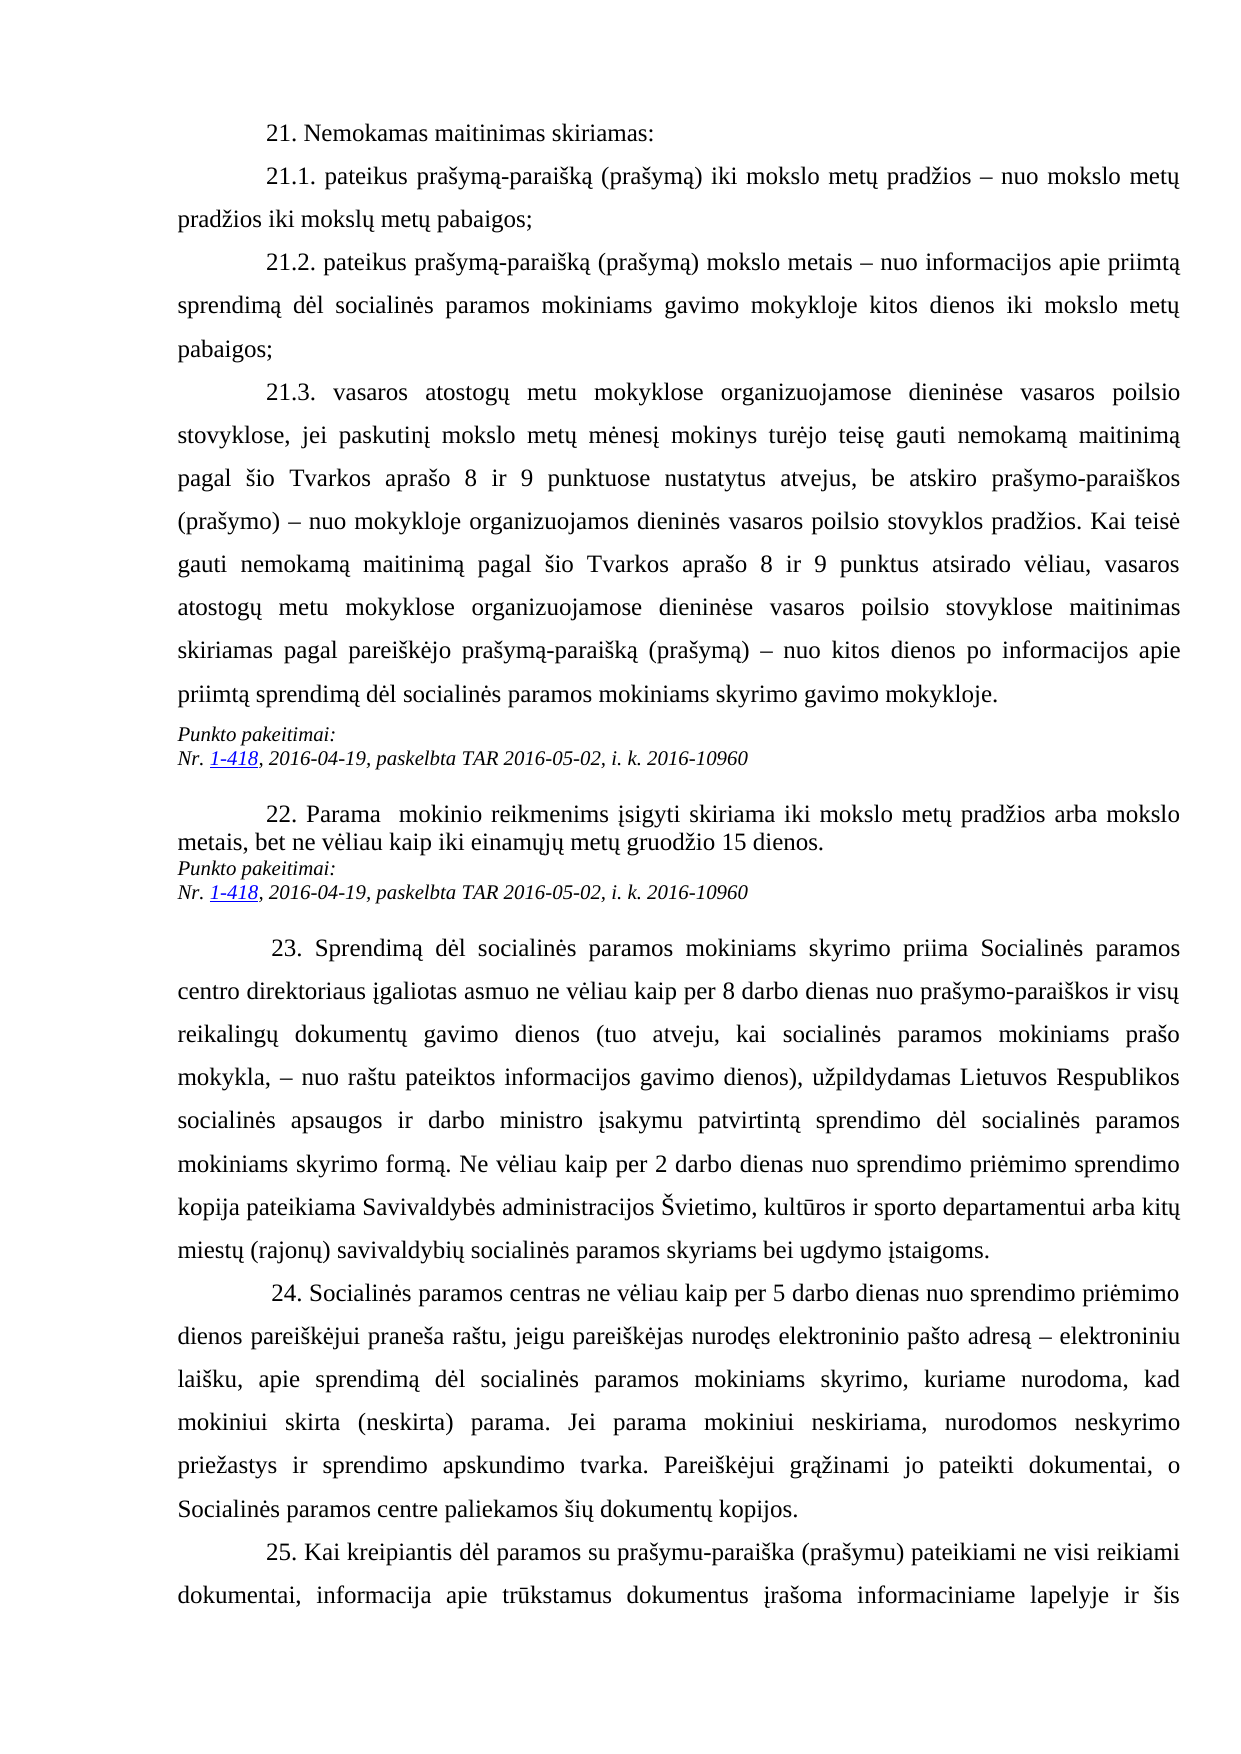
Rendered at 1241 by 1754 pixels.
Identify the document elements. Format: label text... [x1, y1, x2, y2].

text Nr. 1-418, 2016-04-19, paskelbta TAR 2016-05-02, i. k. 2016-10960 [177, 880, 1181, 904]
text 22. Parama mokinio reikmenims įsigyti skiriama iki mokslo metų pradžios arba mokslo metais, bet ne vėliau kaip iki einamųjų metų gruodžio 15 dienos. [177, 799, 1181, 856]
text Punkto pakeitimai: [177, 722, 1181, 746]
text 24. Socialinės paramos centras ne vėliau kaip per 5 darbo dienas nuo sprendimo priėmimo dienos pareiškėjui praneša raštu, jeigu pareiškėjas nurodęs elektroninio pašto adresą – elektroniniu laišku, apie sprendimą dėl socialinės paramos mokiniams skyrimo, kuriame nurodoma, kad mokiniui skirta (neskirta) parama. Jei parama mokiniui neskiriama, nurodomos neskyrimo priežastys ir sprendimo apskundimo tvarka. Pareiškėjui grąžinami jo pateikti dokumentai, o Socialinės paramos centre paliekamos šių dokumentų kopijos. [177, 1278, 1181, 1522]
text 25. Kai kreipiantis dėl paramos su prašymu-paraiška (prašymu) pateikiami ne visi reikiami dokumentai, informacija apie trūkstamus dokumentus įrašoma informaciniame lapelyje ir šis [177, 1537, 1181, 1609]
text 21.3. vasaros atostogų metu mokyklose organizuojamose dieninėse vasaros poilsio stovyklose, jei paskutinį mokslo metų mėnesį mokinys turėjo teisę gauti nemokamą maitinimą pagal šio Tvarkos aprašo 8 ir 9 punktuose nustatytus atvejus, be atskiro prašymo-paraiškos (prašymo) – nuo mokykloje organizuojamos dieninės vasaros poilsio stovyklos pradžios. Kai teisė gauti nemokamą maitinimą pagal šio Tvarkos aprašo 8 ir 9 punktus atsirado vėliau, vasaros atostogų metu mokyklose organizuojamose dieninėse vasaros poilsio stovyklose maitinimas skiriamas pagal pareiškėjo prašymą-paraišką (prašymą) – nuo kitos dienos po informacijos apie priimtą sprendimą dėl socialinės paramos mokiniams skyrimo gavimo mokykloje. [177, 377, 1181, 707]
text 21. Nemokamas maitinimas skiriamas: [177, 118, 1181, 147]
text Nr. 1-418, 2016-04-19, paskelbta TAR 2016-05-02, i. k. 2016-10960 [177, 746, 1181, 770]
text Punkto pakeitimai: [177, 856, 1181, 880]
text 21.1. pateikus prašymą-paraišką (prašymą) iki mokslo metų pradžios – nuo mokslo metų pradžios iki mokslų metų pabaigos; [177, 161, 1181, 233]
text 23. Sprendimą dėl socialinės paramos mokiniams skyrimo priima Socialinės paramos centro direktoriaus įgaliotas asmuo ne vėliau kaip per 8 darbo dienas nuo prašymo-paraiškos ir visų reikalingų dokumentų gavimo dienos (tuo atveju, kai socialinės paramos mokiniams prašo mokykla, – nuo raštu pateiktos informacijos gavimo dienos), užpildydamas Lietuvos Respublikos socialinės apsaugos ir darbo ministro įsakymu patvirtintą sprendimo dėl socialinės paramos mokiniams skyrimo formą. Ne vėliau kaip per 2 darbo dienas nuo sprendimo priėmimo sprendimo kopija pateikiama Savivaldybės administracijos Švietimo, kultūros ir sporto departamentui arba kitų miestų (rajonų) savivaldybių socialinės paramos skyriams bei ugdymo įstaigoms. [177, 933, 1181, 1264]
text 21.2. pateikus prašymą-paraišką (prašymą) mokslo metais – nuo informacijos apie priimtą sprendimą dėl socialinės paramos mokiniams gavimo mokykloje kitos dienos iki mokslo metų pabaigos; [177, 247, 1181, 362]
